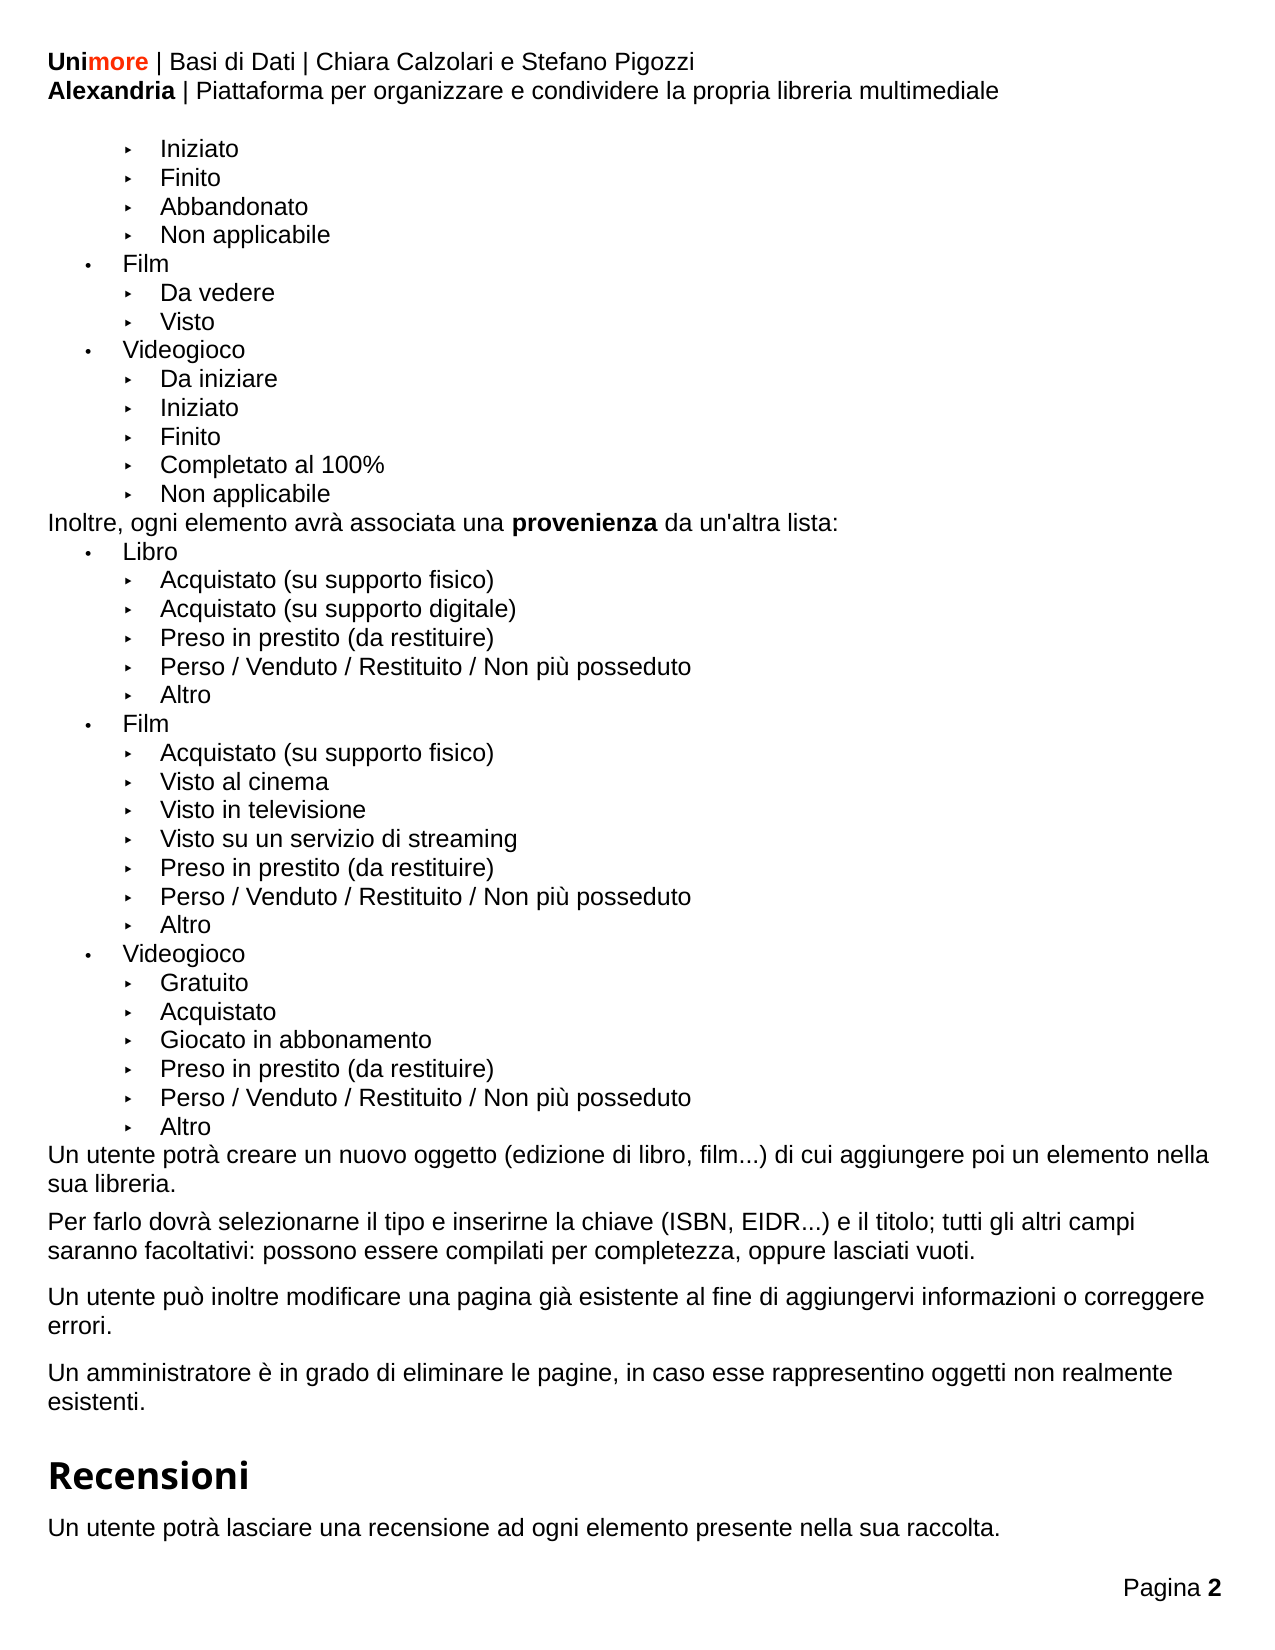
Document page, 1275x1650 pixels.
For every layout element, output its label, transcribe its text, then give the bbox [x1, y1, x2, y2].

text Un utente potrà lasciare una recensione ad ogni elemento presente nella sua raccolta. [47, 1513, 1228, 1542]
list Abbandonato [122, 192, 1228, 221]
list Film [85, 709, 1228, 738]
text Un amministratore è in grado di eliminare le pagine, in caso esse rappresentino oggetti non realmente esistenti. [47, 1358, 1228, 1415]
text Per farlo dovrà selezionarne il tipo e inserirne la chiave (ISBN, EIDR...) e il titolo; tutti gli altri campi saranno facoltativi: possono essere compilati per completezza, oppure lasciati vuoti. [47, 1207, 1228, 1264]
subtitle Recensioni [47, 1449, 1228, 1500]
list Acquistato (su supporto digitale) [122, 594, 1228, 623]
list Iniziato [122, 134, 1228, 163]
list Perso / Venduto / Restituito / Non più posseduto [122, 1083, 1228, 1112]
list Film [85, 249, 1228, 278]
list Preso in prestito (da restituire) [122, 1054, 1228, 1083]
list Altro [122, 681, 1228, 709]
list Libro [85, 537, 1228, 566]
text Un utente può inoltre modificare una pagina già esistente al fine di aggiungervi informazioni o correggere errori. [47, 1282, 1228, 1340]
list Perso / Venduto / Restituito / Non più posseduto [122, 652, 1228, 681]
list Gratuito [122, 968, 1228, 997]
list Completato al 100% [122, 451, 1228, 479]
list Altro [122, 1112, 1228, 1141]
list Altro [122, 911, 1228, 939]
list Visto in televisione [122, 796, 1228, 824]
list Visto al cinema [122, 767, 1228, 796]
list Perso / Venduto / Restituito / Non più posseduto [122, 882, 1228, 911]
list Visto su un servizio di streaming [122, 824, 1228, 853]
list Da vedere [122, 278, 1228, 307]
text Inoltre, ogni elemento avrà associata una provenienza da un'altra lista: [47, 508, 1228, 537]
list Non applicabile [122, 479, 1228, 508]
list Videogioco [85, 939, 1228, 968]
list Preso in prestito (da restituire) [122, 623, 1228, 652]
text Un utente potrà creare un nuovo oggetto (edizione di libro, film...) di cui aggiungere poi un elemento nella sua libreria. [47, 1141, 1228, 1198]
list Visto [122, 307, 1228, 336]
list Finito [122, 163, 1228, 192]
list Preso in prestito (da restituire) [122, 853, 1228, 882]
list Acquistato [122, 997, 1228, 1026]
list Finito [122, 422, 1228, 451]
list Giocato in abbonamento [122, 1026, 1228, 1054]
list Acquistato (su supporto fisico) [122, 738, 1228, 767]
list Acquistato (su supporto fisico) [122, 566, 1228, 594]
list Videogioco [85, 336, 1228, 364]
list Da iniziare [122, 364, 1228, 393]
list Non applicabile [122, 221, 1228, 249]
list Iniziato [122, 393, 1228, 422]
